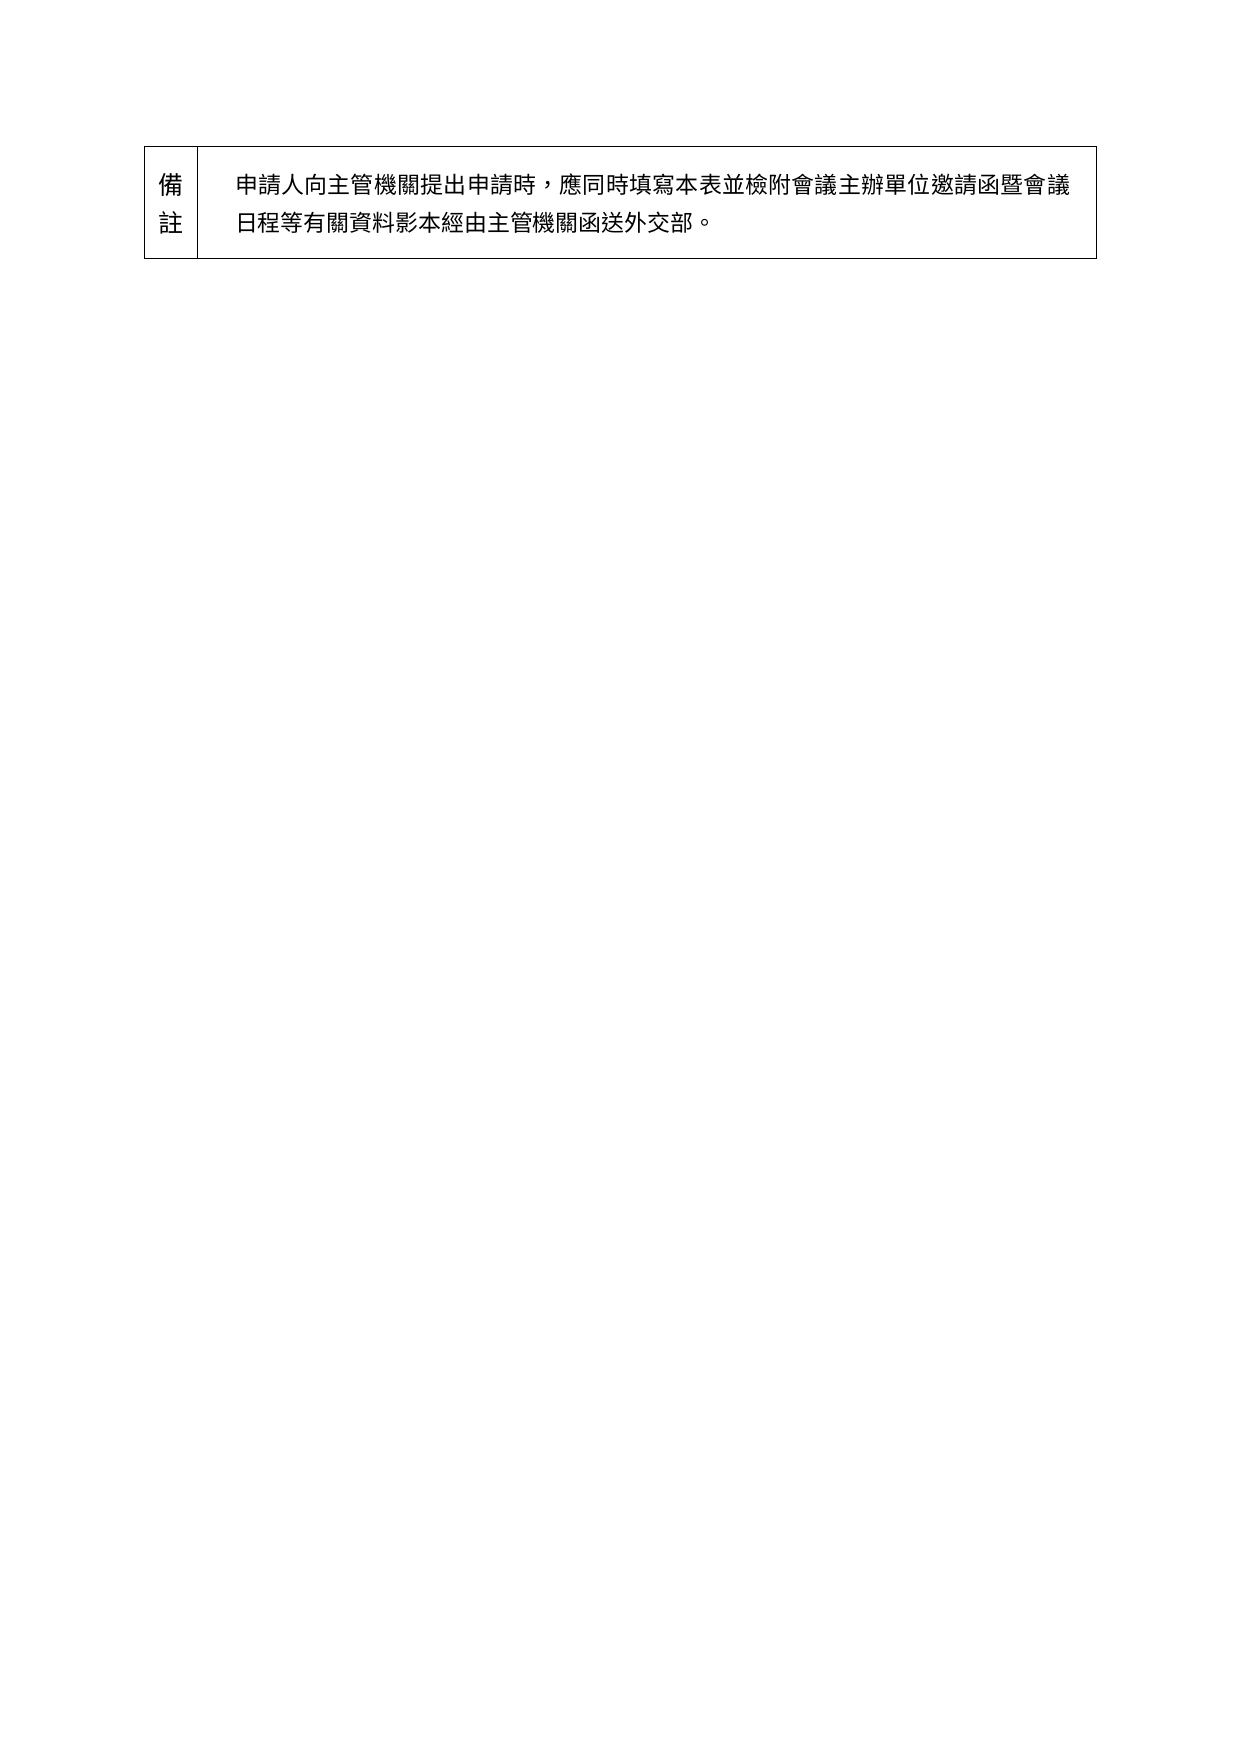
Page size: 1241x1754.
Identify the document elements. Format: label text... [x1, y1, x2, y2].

table_cell 申請人向主管機關提出申請時，應同時填寫本表並檢附會議主辦單位邀請函暨會議日程等有關資料影本經由主管機關函送外交部。 [198, 147, 1096, 258]
table_cell 備 註 [145, 147, 197, 258]
